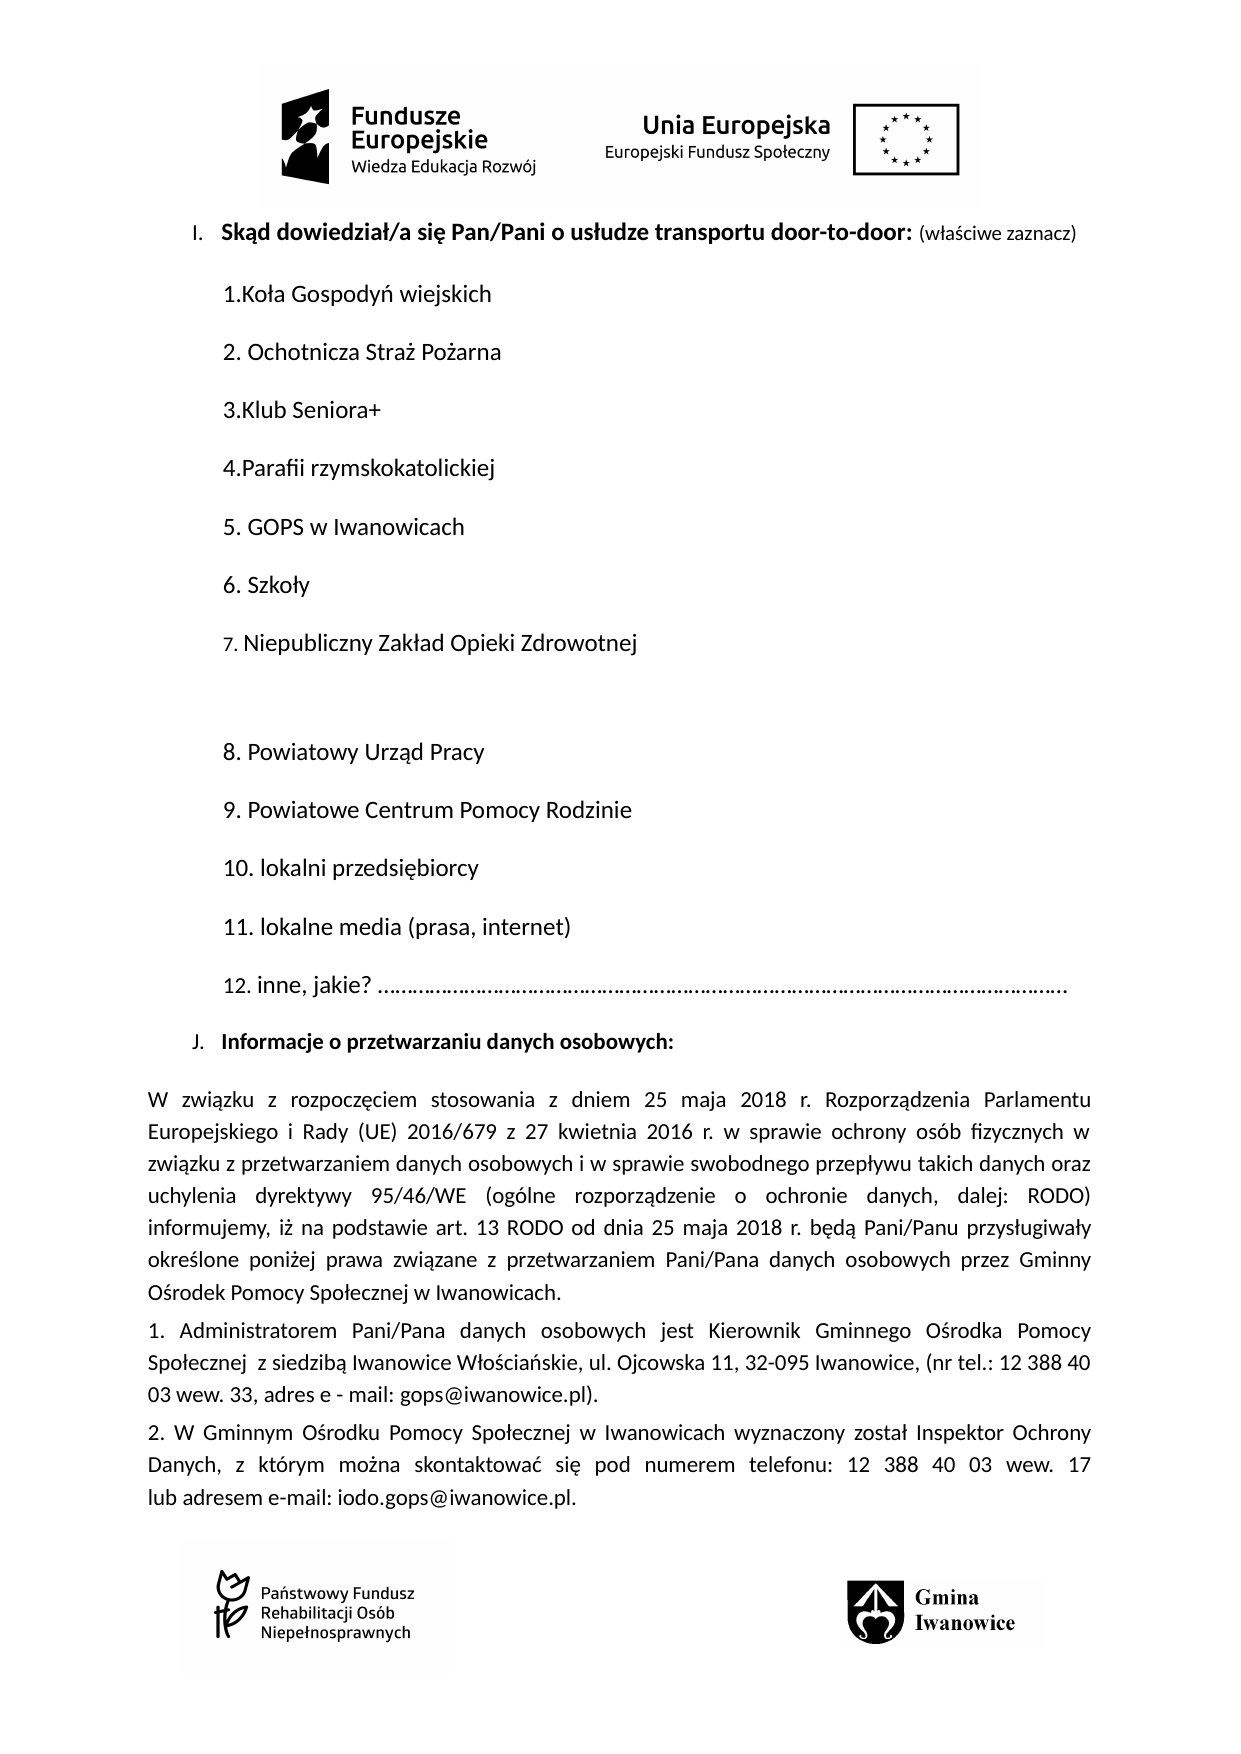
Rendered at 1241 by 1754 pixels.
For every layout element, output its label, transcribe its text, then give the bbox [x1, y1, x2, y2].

text 6. Szkoły [223, 569, 1092, 599]
picture [178, 1538, 450, 1674]
text 12. inne, jakie? ………………………………………………………………………………………………………… [223, 969, 1092, 999]
text 11. lokalne media (prasa, internet) [223, 911, 1092, 941]
text 3.Klub Seniora+ [223, 394, 1092, 425]
list Skąd dowiedział/a się Pan/Pani o usłudze transportu door-to-door: (właściwe zaznacz) [192, 216, 1092, 246]
text 1.Koła Gospodyń wiejskich [223, 278, 1092, 308]
picture [844, 1578, 1047, 1648]
text W związku z rozpoczęciem stosowania z dniem 25 maja 2018 r. Rozporządzenia Parlamentu Europejskiego i Rady (UE) 2016/679 z 27 kwietnia 2016 r. w sprawie ochrony osób fizycznych w związku z przetwarzaniem danych osobowych i w sprawie swobodnego przepływu takich danych oraz uchylenia dyrektywy 95/46/WE (ogólne rozporządzenie o ochronie danych, dalej: RODO) informujemy, iż na podstawie art. 13 RODO od dnia 25 maja 2018 r. będą Pani/Panu przysługiwały określone poniżej prawa związane z przetwarzaniem Pani/Pana danych osobowych przez Gminny Ośrodek Pomocy Społecznej w Iwanowicach. [148, 1085, 1092, 1306]
text 8. Powiatowy Urząd Pracy [223, 736, 1092, 767]
text 4.Parafii rzymskokatolickiej [223, 453, 1092, 483]
text 1. Administratorem Pani/Pana danych osobowych jest Kierownik Gminnego Ośrodka Pomocy Społecznej z siedzibą Iwanowice Włościańskie, ul. Ojcowska 11, 32-095 Iwanowice, (nr tel.: 12 388 40 03 wew. 33, adres e - mail: gops@iwanowice.pl). [148, 1316, 1092, 1408]
text 2. W Gminnym Ośrodku Pomocy Społecznej w Iwanowicach wyznaczony został Inspektor Ochrony Danych, z którym można skontaktować się pod numerem telefonu: 12 388 40 03 wew. 17 lub adresem e-mail: iodo.gops@iwanowice.pl. [148, 1418, 1092, 1511]
picture [258, 65, 983, 208]
list Informacje o przetwarzaniu danych osobowych: [192, 1027, 1092, 1055]
text 2. Ochotnicza Straż Pożarna [223, 336, 1092, 367]
text 10. lokalni przedsiębiorcy [223, 853, 1092, 883]
text 5. GOPS w Iwanowicach [223, 511, 1092, 541]
text 9. Powiatowe Centrum Pomocy Rodzinie [223, 794, 1092, 825]
text 7. Niepubliczny Zakład Opieki Zdrowotnej [223, 627, 1092, 658]
